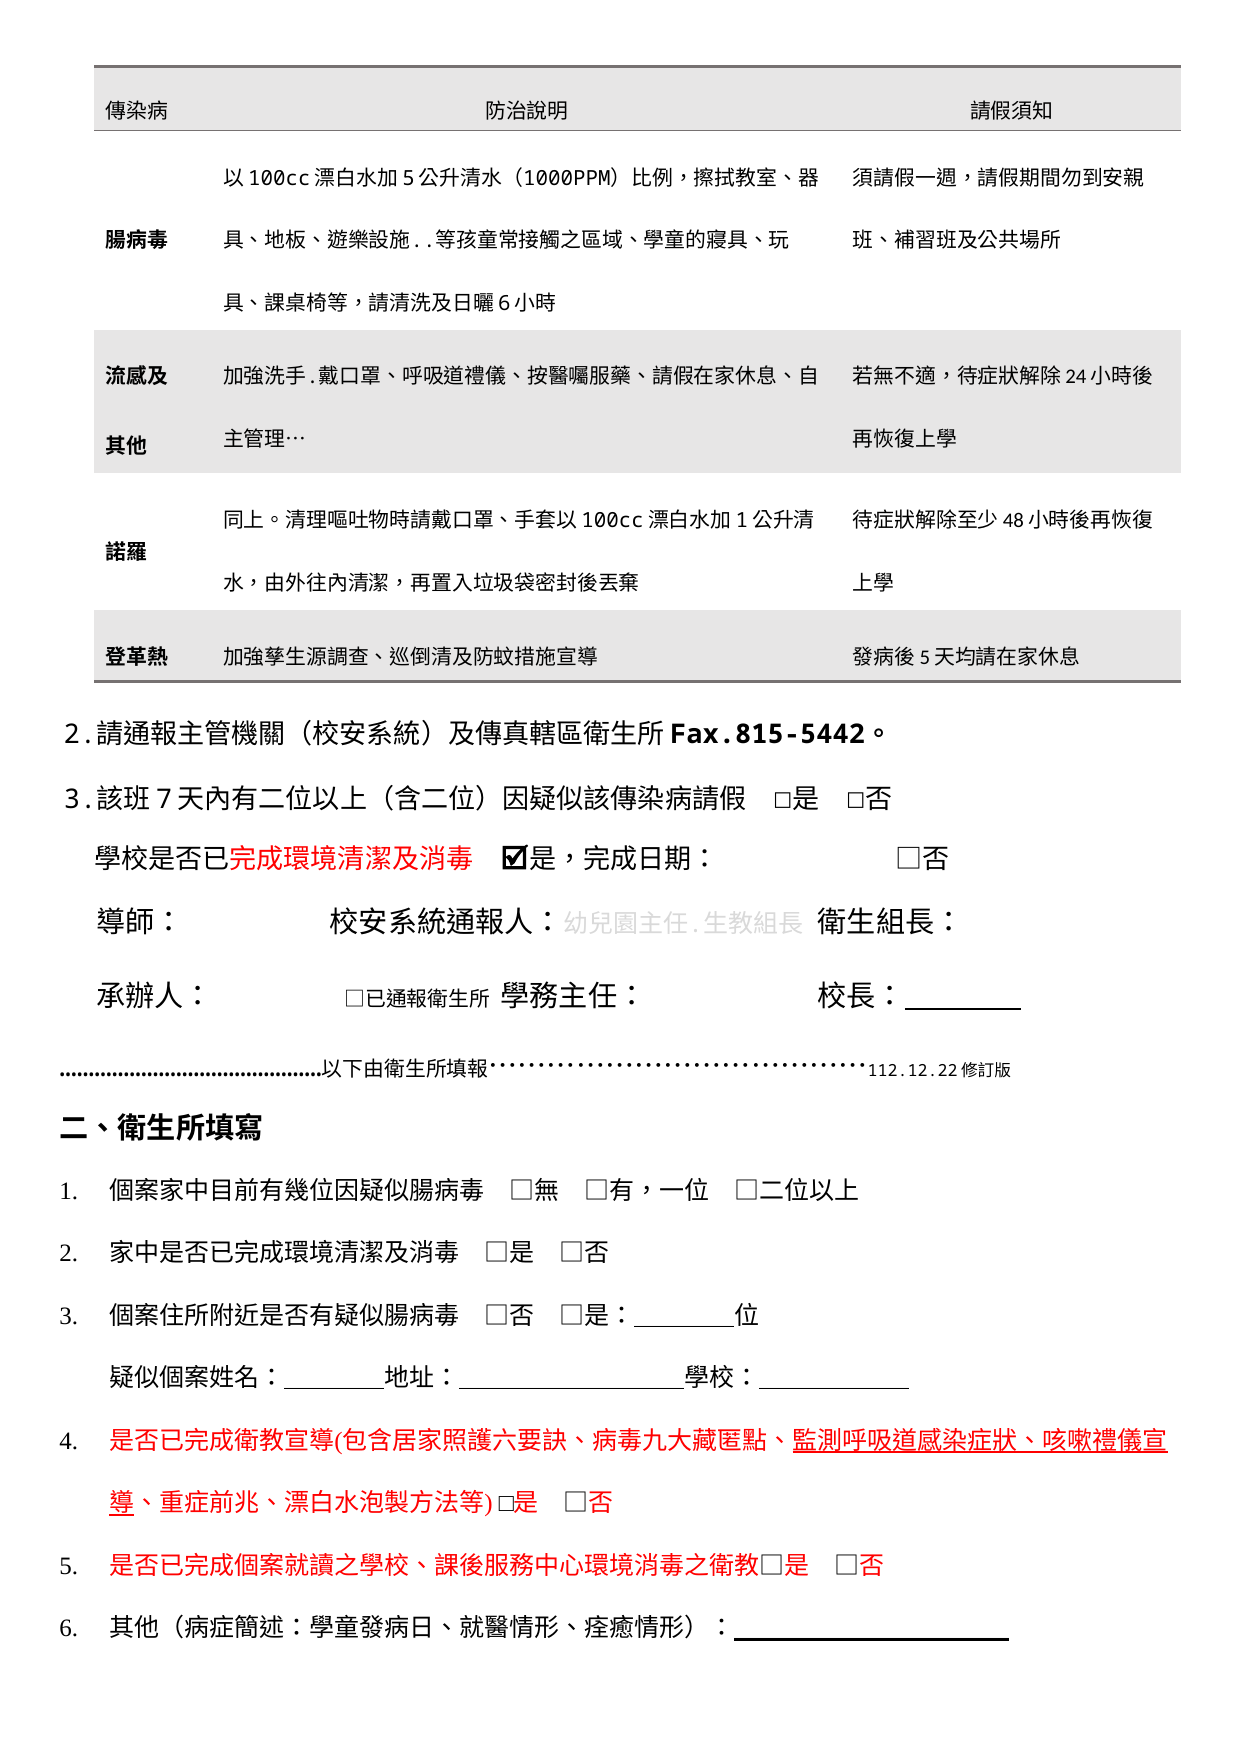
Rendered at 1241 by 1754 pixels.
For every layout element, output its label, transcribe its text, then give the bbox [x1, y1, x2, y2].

table_header 防治說明 [212, 68, 841, 130]
text 二、衛生所填寫 [59, 1084, 1181, 1147]
text 學校是否已完成環境清潔及消毒 是，完成日期： □否 [59, 815, 1181, 878]
table_cell 登革熱 [94, 610, 212, 680]
table_cell 若無不適，待症狀解除24小時後再恢復上學 [841, 330, 1181, 473]
table_cell 同上。清理嘔吐物時請戴口罩、手套以100cc漂白水加1公升清水，由外往內清潔，再置入垃圾袋密封後丟棄 [212, 473, 841, 610]
text 導師： 校安系統通報人：幼兒園主任.生教組長 衛生組長： [96, 878, 1181, 940]
table_cell 加強洗手.戴口罩、呼吸道禮儀、按醫囑服藥、請假在家休息、自主管理… [212, 330, 841, 473]
text 3.該班7天內有二位以上（含二位）因疑似該傳染病請假 ☐是 ☐否 [59, 753, 1181, 815]
table_cell 須請假一週，請假期間勿到安親班、補習班及公共場所 [841, 131, 1181, 329]
table_cell 發病後5天均請在家休息 [841, 610, 1181, 680]
table_cell 以100cc漂白水加5公升清水（1000PPM）比例，擦拭教室、器具、地板、遊樂設施..等孩童常接觸之區域、學童的寢具、玩具、課桌椅等，請清洗及日曬6小時 [212, 131, 841, 329]
text ………………………………………以下由衛生所填報…………………………………112.12.22修訂版 [59, 1022, 1181, 1084]
table_cell 待症狀解除至少48小時後再恢復上學 [841, 473, 1181, 610]
list 是否已完成個案就讀之學校、課後服務中心環境消毒之衛教□是 □否 [59, 1522, 1181, 1584]
text 承辦人： □已通報衛生所 學務主任： 校長： [96, 952, 1181, 1014]
text 2.請通報主管機關（校安系統）及傳真轄區衛生所Fax.815-5442。 [59, 690, 1181, 753]
table_header 傳染病 [94, 68, 212, 130]
table_cell 加強孳生源調查、巡倒清及防蚊措施宣導 [212, 610, 841, 680]
list 是否已完成衛教宣導(包含居家照護六要訣、病毒九大藏匿點、監測呼吸道感染症狀、咳嗽禮儀宣導、重症前兆、漂白水泡製方法等) □是 □否 [59, 1397, 1181, 1522]
table_cell 流感及 其他 [94, 330, 212, 473]
table_cell 腸病毒 [94, 131, 212, 329]
list 個案住所附近是否有疑似腸病毒 □否 □是：＿＿＿＿位 [59, 1272, 1181, 1334]
text 疑似個案姓名：＿＿＿＿地址：＿＿＿＿＿＿＿＿＿學校：＿＿＿＿＿＿ [59, 1334, 1181, 1397]
list 家中是否已完成環境清潔及消毒 □是 □否 [59, 1209, 1181, 1272]
table_header 請假須知 [841, 68, 1181, 130]
list 其他（病症簡述：學童發病日、就醫情形、痊癒情形）：＿＿＿＿＿＿＿＿＿＿＿ [59, 1584, 1181, 1647]
table_cell 諾羅 [94, 473, 212, 610]
list 個案家中目前有幾位因疑似腸病毒 □無 □有，一位 □二位以上 [59, 1147, 1181, 1209]
